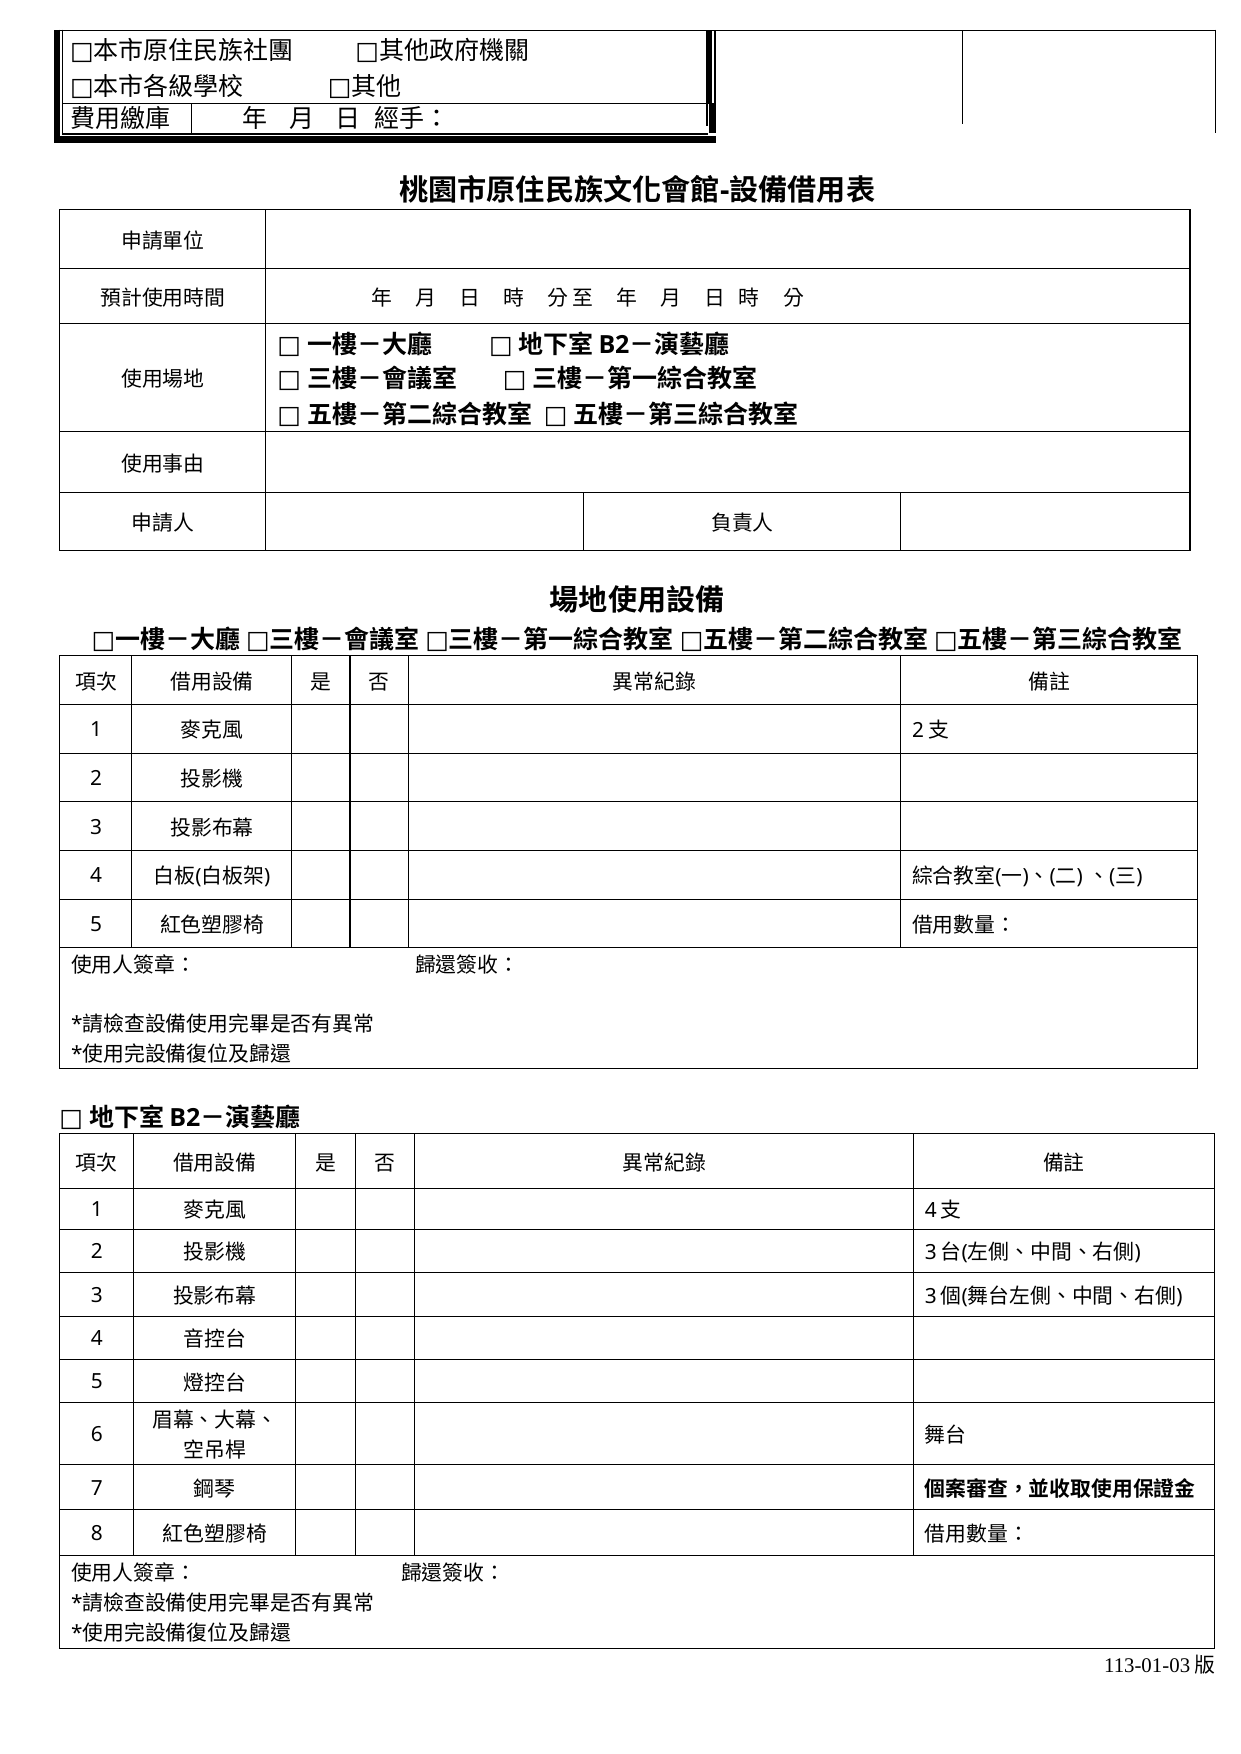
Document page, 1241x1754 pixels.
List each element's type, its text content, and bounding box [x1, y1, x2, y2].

table_cell [296, 1230, 355, 1272]
table_cell 借用數量： [914, 1510, 1214, 1555]
table_cell □ 一樓－大廳 □ 地下室B2－演藝廳 □ 三樓－會議室 □ 三樓－第一綜合教室 □ 五樓－第二綜合教室 □ 五樓－第三綜合教室 [266, 324, 1189, 431]
table_cell [292, 900, 349, 947]
table_cell 紅色塑膠椅 [132, 900, 291, 947]
table_cell [409, 802, 900, 850]
table_cell 2支 [901, 705, 1197, 753]
table_cell 使用場地 [60, 324, 265, 431]
table_cell [409, 705, 900, 753]
table_cell 1 [60, 705, 131, 753]
table_cell [351, 802, 408, 850]
table_cell 3 [60, 1273, 133, 1316]
table_cell [415, 1230, 913, 1272]
table_cell 借用數量： [901, 900, 1197, 947]
table_cell [901, 493, 1189, 550]
table_cell [356, 1230, 414, 1272]
table_cell 使用人簽章： 歸還簽收： *請檢查設備使用完畢是否有異常 *使用完設備復位及歸還 [60, 948, 1197, 1067]
table_cell [351, 754, 408, 801]
table_cell [296, 1317, 355, 1358]
table_cell [415, 1317, 913, 1358]
table_cell [296, 1360, 355, 1402]
table_cell 預計使用時間 [60, 269, 265, 323]
table_cell [292, 851, 349, 898]
table_cell [409, 900, 900, 947]
table_cell [415, 1510, 913, 1555]
table_cell [356, 1510, 414, 1555]
table_cell 申請人 [60, 493, 265, 550]
table_cell [415, 1465, 913, 1509]
table_cell 年 月 日 時 分至 年 月 日 時 分 [266, 269, 1189, 323]
table_cell 負責人 [584, 493, 900, 550]
table_cell 3個(舞台左側、中間、右側) [914, 1273, 1214, 1316]
table_cell 紅色塑膠椅 [134, 1510, 295, 1555]
table_cell [356, 1403, 414, 1464]
table_header 異常紀錄 [415, 1134, 913, 1187]
table_cell 4支 [914, 1189, 1214, 1228]
table_cell [292, 705, 349, 753]
table_cell [415, 1403, 913, 1464]
table_cell [296, 1403, 355, 1464]
table_cell [351, 851, 408, 898]
table_cell [415, 1273, 913, 1316]
table_cell 3台(左側、中間、右側) [914, 1230, 1214, 1272]
table_header 備註 [914, 1134, 1214, 1187]
table_cell 鋼琴 [134, 1465, 295, 1509]
table_header 借用設備 [134, 1134, 295, 1187]
table_cell [409, 754, 900, 801]
table_header 是 [296, 1134, 355, 1187]
table_cell 8 [60, 1510, 133, 1555]
table_cell [296, 1189, 355, 1228]
table_cell 5 [60, 1360, 133, 1402]
table_header [266, 210, 1189, 268]
table_cell [914, 1317, 1214, 1358]
table_cell 3 [60, 802, 131, 850]
table_cell 投影布幕 [134, 1273, 295, 1316]
table_cell 使用人簽章： 歸還簽收： *請檢查設備使用完畢是否有異常 *使用完設備復位及歸還 [60, 1556, 1214, 1648]
table_cell [409, 851, 900, 898]
text 場地使用設備 [59, 577, 1215, 619]
table_cell 麥克風 [134, 1189, 295, 1228]
table_cell [266, 493, 583, 550]
table_cell 舞台 [914, 1403, 1214, 1464]
table_header 借用設備 [132, 656, 291, 704]
table_cell [292, 802, 349, 850]
table_cell 眉幕、大幕、空吊桿 [134, 1403, 295, 1464]
table_cell [356, 1465, 414, 1509]
table_cell 音控台 [134, 1317, 295, 1358]
table_cell [351, 900, 408, 947]
table_cell 2 [60, 1230, 133, 1272]
table_header 備註 [901, 656, 1197, 704]
table_cell [356, 1189, 414, 1228]
table_header 否 [356, 1134, 414, 1187]
table_cell 4 [60, 851, 131, 898]
table_cell [351, 705, 408, 753]
table_cell 投影機 [134, 1230, 295, 1272]
table_cell 麥克風 [132, 705, 291, 753]
table_cell 5 [60, 900, 131, 947]
table_cell 1 [60, 1189, 133, 1228]
table_cell 費用繳庫 [63, 104, 191, 133]
table_cell 6 [60, 1403, 133, 1464]
table_cell [296, 1273, 355, 1316]
text □ 地下室B2－演藝廳 [59, 1097, 1215, 1133]
table_cell 7 [60, 1465, 133, 1509]
table_header 是 [292, 656, 349, 704]
table_cell [415, 1189, 913, 1228]
table_cell 燈控台 [134, 1360, 295, 1402]
table_cell [296, 1510, 355, 1555]
table_cell 投影布幕 [132, 802, 291, 850]
table_cell [356, 1360, 414, 1402]
text 桃園市原住民族文化會館-設備借用表 [59, 167, 1215, 209]
table_cell [901, 754, 1197, 801]
table_cell [296, 1465, 355, 1509]
table_header 否 [351, 656, 408, 704]
table_cell [356, 1317, 414, 1358]
table_cell 2 [60, 754, 131, 801]
table_cell [266, 432, 1189, 492]
table_cell [415, 1360, 913, 1402]
text □一樓－大廳 □三樓－會議室 □三樓－第一綜合教室 □五樓－第二綜合教室 □五樓－第三綜合教室 [59, 619, 1215, 655]
table_cell □本市原住民族社團 □其他政府機關 □本市各級學校 □其他 [63, 31, 706, 103]
table_header 項次 [60, 656, 131, 704]
table_header 項次 [60, 1134, 133, 1187]
table_cell [901, 802, 1197, 850]
table_cell 使用事由 [60, 432, 265, 492]
table_cell [292, 754, 349, 801]
table_cell [356, 1273, 414, 1316]
table_cell 綜合教室(一)、(二) 、(三) [901, 851, 1197, 898]
table_cell 年 月 日 經手： [192, 104, 709, 133]
table_cell [914, 1360, 1214, 1402]
table_cell 個案審查，並收取使用保證金 [914, 1465, 1214, 1509]
table_cell 4 [60, 1317, 133, 1358]
table_cell 投影機 [132, 754, 291, 801]
table_header 異常紀錄 [409, 656, 900, 704]
table_cell 白板(白板架) [132, 851, 291, 898]
table_header 申請單位 [60, 210, 265, 268]
